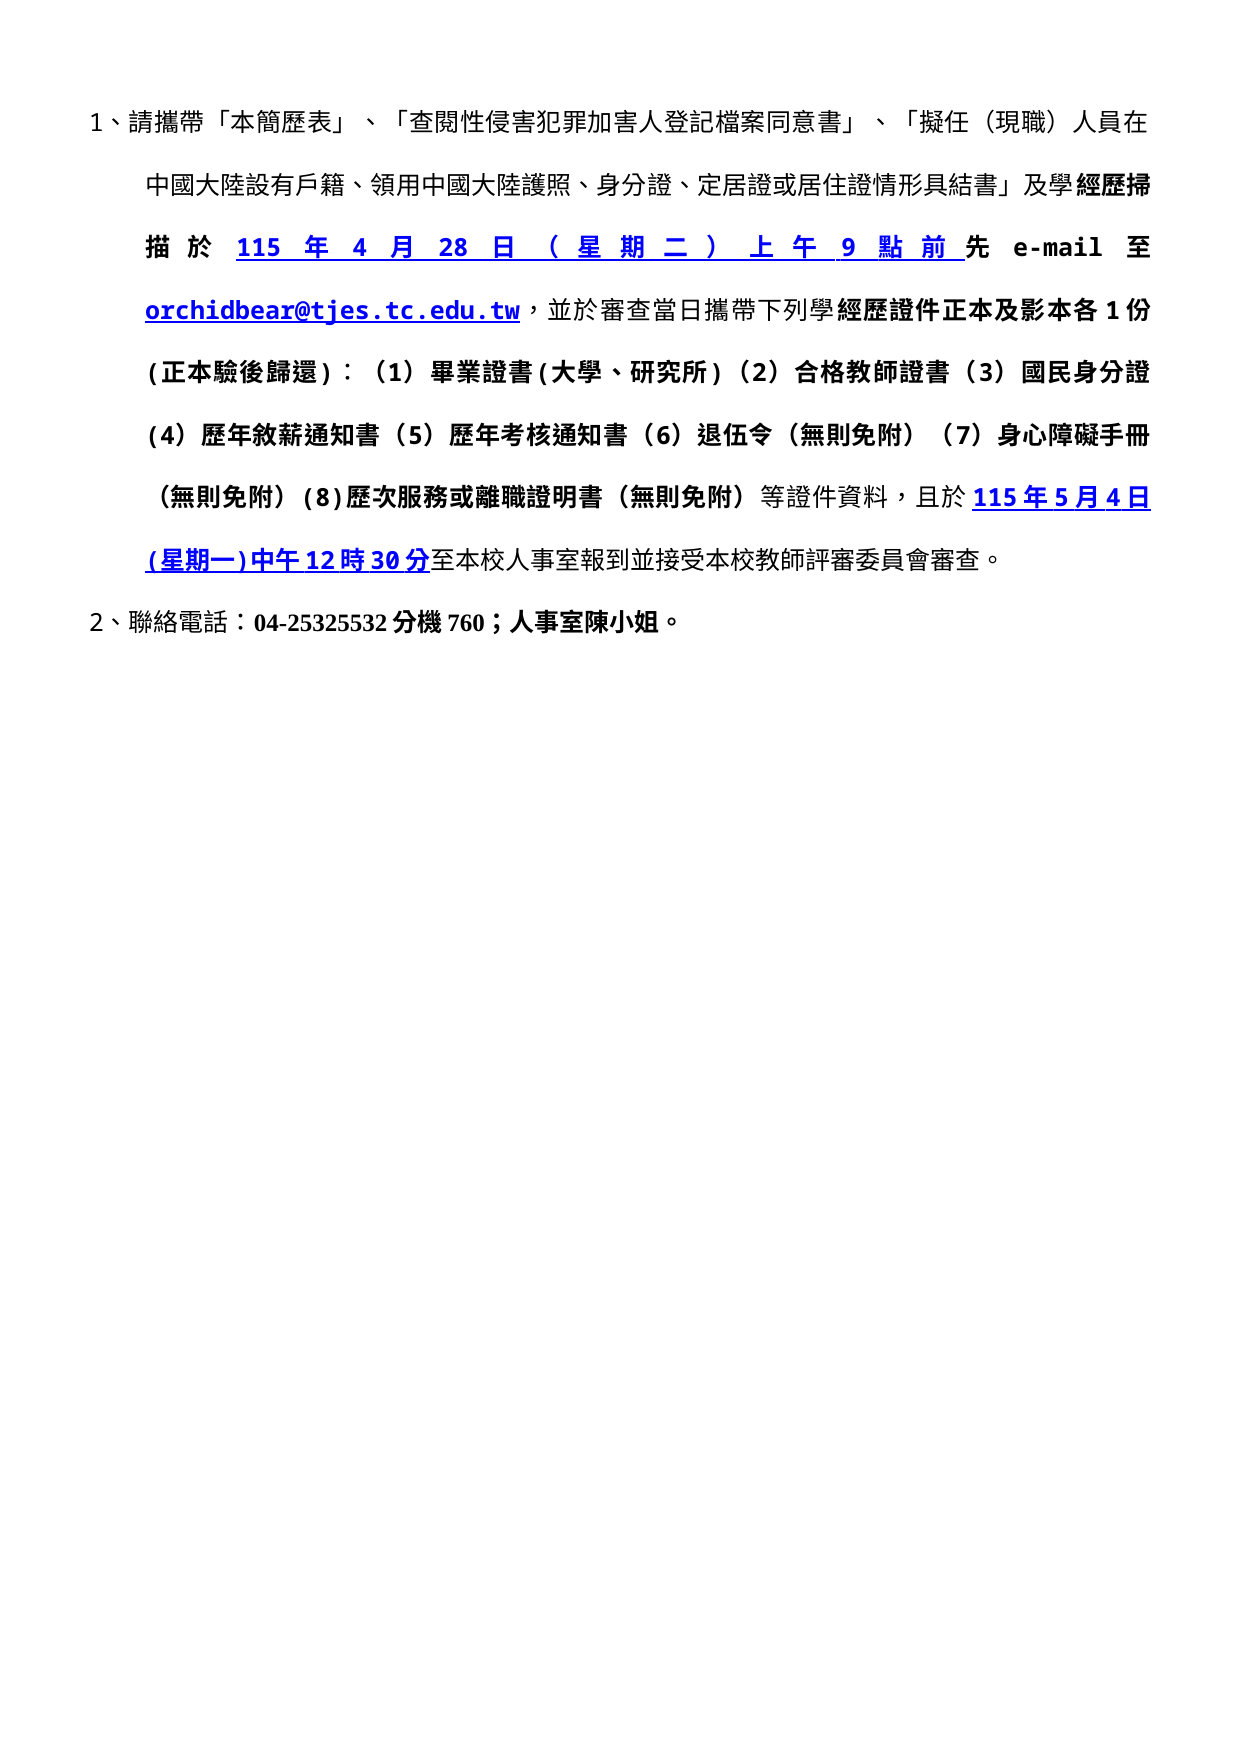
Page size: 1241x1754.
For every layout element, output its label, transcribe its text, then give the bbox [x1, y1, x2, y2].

list 聯絡電話：04-25325532分機760；人事室陳小姐。 [89, 579, 1152, 642]
list 請攜帶「本簡歷表」、「查閱性侵害犯罪加害人登記檔案同意書」、「擬任（現職）人員在中國大陸設有戶籍、領用中國大陸護照、身分證、定居證或居住證情形具結書」及學經歷掃描於115年4月28日（星期二）上午9點前先e-mail至orchidbear@tjes.tc.edu.tw，並於審查當日攜帶下列學經歷證件正本及影本各1份(正本驗後歸還)：（1）畢業證書(大學、研究所)（2）合格教師證書（3）國民身分證(4）歷年敘薪通知書（5）歷年考核通知書（6）退伍令（無則免附）（7）身心障礙手冊（無則免附）(8)歷次服務或離職證明書（無則免附）等證件資料，且於115年5月4日(星期一)中午12時30分至本校人事室報到並接受本校教師評審委員會審查。 [89, 79, 1152, 579]
